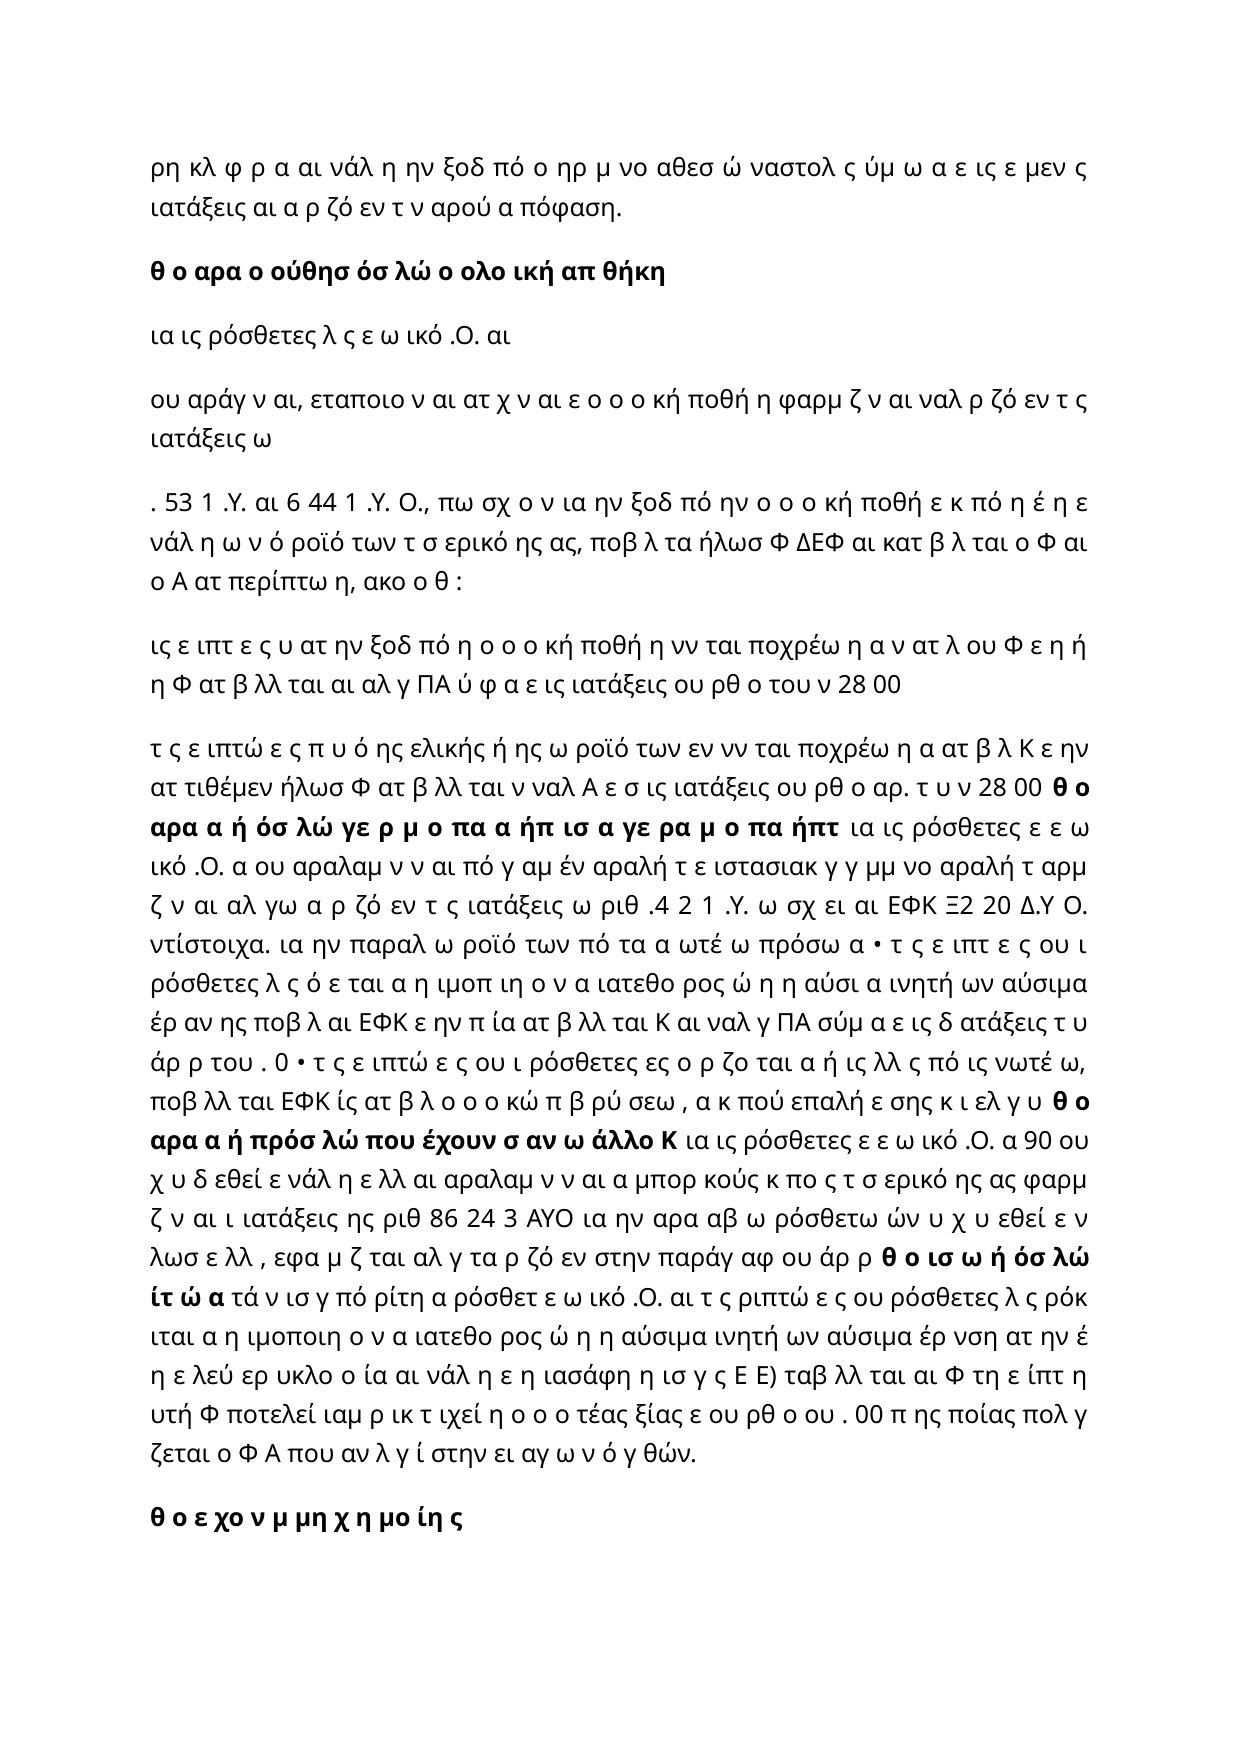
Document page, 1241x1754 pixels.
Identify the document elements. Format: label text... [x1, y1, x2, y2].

text θ ο αρα ο ούθησ όσ λώ ο ολο ική απ θήκη [150, 253, 1090, 287]
text ια ις ρόσθετες λ ς ε ω ικό .Ο. αι [150, 317, 1090, 352]
text τ ς ε ιπτώ ε ς π υ ό ης ελικής ή ης ω ροϊό των εν νν ται ποχρέω η α ατ β λ Κ ε ην ατ τιθέμεν ήλωσ Φ ατ β λλ ται ν ναλ Α ε σ ις ιατάξεις ου ρθ ο αρ. τ υ ν 28 00 θ ο αρα α ή όσ λώ γε ρ μ ο πα α ήπ ισ α γε ρα μ ο πα ήπτ ια ις ρόσθετες ε ε ω ικό .Ο. α ου αραλαμ ν ν αι πό γ αμ έν αραλή τ ε ιστασιακ γ γ μμ νο αραλή τ αρμ ζ ν αι αλ γω α ρ ζό εν τ ς ιατάξεις ω ριθ .4 2 1 .Υ. ω σχ ει αι ΕΦΚ Ξ2 20 Δ.Υ Ο. ντίστοιχα. ια ην παραλ ω ροϊό των πό τα α ωτέ ω πρόσω α • τ ς ε ιπτ ε ς ου ι ρόσθετες λ ς ό ε ται α η ιμοπ ιη ο ν α ιατεθο ρος ώ η η αύσι α ινητή ων αύσιμα έρ αν ης ποβ λ αι ΕΦΚ ε ην π ία ατ β λλ ται Κ αι ναλ γ ΠΑ σύμ α ε ις δ ατάξεις τ υ άρ ρ του . 0 • τ ς ε ιπτώ ε ς ου ι ρόσθετες ες ο ρ ζο ται α ή ις λλ ς πό ις νωτέ ω, ποβ λλ ται ΕΦΚ ίς ατ β λ ο ο ο κώ π β ρύ σεω , α κ πού επαλή ε σης κ ι ελ γ υ θ ο αρα α ή πρόσ λώ που έχουν σ αν ω άλλο Κ ια ις ρόσθετες ε ε ω ικό .Ο. α 90 ου χ υ δ εθεί ε νάλ η ε λλ αι αραλαμ ν ν αι α μπορ κούς κ πο ς τ σ ερικό ης ας φαρμ ζ ν αι ι ιατάξεις ης ριθ 86 24 3 ΑΥΟ ια ην αρα αβ ω ρόσθετω ών υ χ υ εθεί ε ν λωσ ε λλ , εφα μ ζ ται αλ γ τα ρ ζό εν στην παράγ αφ ου άρ ρ θ ο ισ ω ή όσ λώ ίτ ώ α τά ν ισ γ πό ρίτη α ρόσθετ ε ω ικό .Ο. αι τ ς ριπτώ ε ς ου ρόσθετες λ ς ρόκ ιται α η ιμοποιη ο ν α ιατεθο ρος ώ η η αύσιμα ινητή ων αύσιμα έρ νση ατ ην έ η ε λεύ ερ υκλο ο ία αι νάλ η ε η ιασάφη η ισ γ ς Ε Ε) ταβ λλ ται αι Φ τη ε ίπτ η υτή Φ ποτελεί ιαμ ρ ικ τ ιχεί η ο ο ο τέας ξίας ε ου ρθ ο ου . 00 π ης ποίας πολ γ ζεται ο Φ Α που αν λ γ ί στην ει αγ ω ν ό γ θών. [150, 731, 1090, 1470]
text ρη κλ φ ρ α αι νάλ η ην ξοδ πό ο ηρ μ νο αθεσ ώ ναστολ ς ύμ ω α ε ις ε μεν ς ιατάξεις αι α ρ ζό εν τ ν αρού α πόφαση. [150, 150, 1090, 223]
text θ ο ε χο ν μ μη χ η μο ίη ς [150, 1500, 1090, 1534]
text ις ε ιπτ ε ς υ ατ ην ξοδ πό η ο ο ο κή ποθή η νν ται ποχρέω η α ν ατ λ ου Φ ε η ή η Φ ατ β λλ ται αι αλ γ ΠΑ ύ φ α ε ις ιατάξεις ου ρθ ο του ν 28 00 [150, 627, 1090, 701]
text ου αράγ ν αι, εταποιο ν αι ατ χ ν αι ε ο ο ο κή ποθή η φαρμ ζ ν αι ναλ ρ ζό εν τ ς ιατάξεις ω [150, 382, 1090, 455]
text . 53 1 .Υ. αι 6 44 1 .Υ. Ο., πω σχ ο ν ια ην ξοδ πό ην ο ο ο κή ποθή ε κ πό η έ η ε νάλ η ω ν ό ροϊό των τ σ ερικό ης ας, ποβ λ τα ήλωσ Φ ΔΕΦ αι κατ β λ ται ο Φ αι ο Α ατ περίπτω η, ακο ο θ : [150, 485, 1090, 597]
